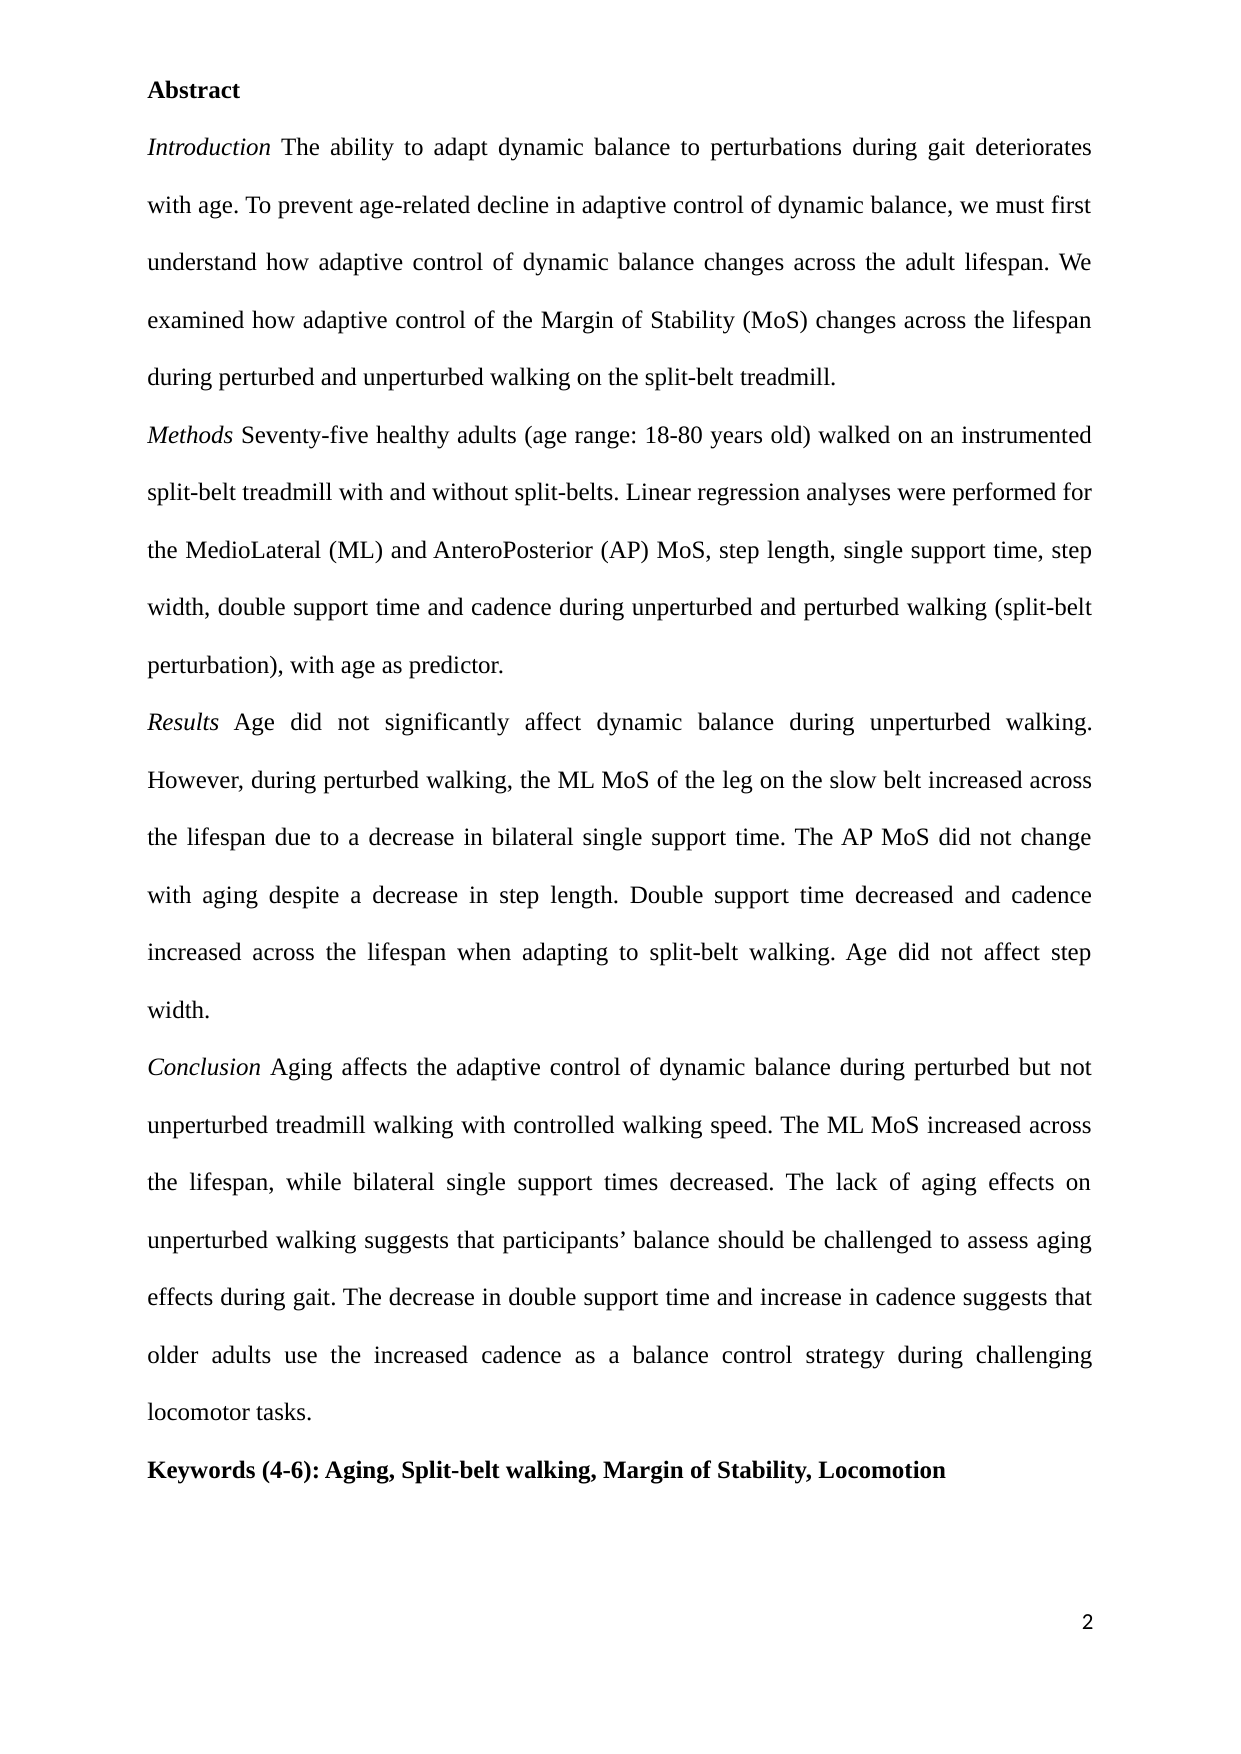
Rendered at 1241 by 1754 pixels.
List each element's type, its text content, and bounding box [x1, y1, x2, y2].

text Results Age did not significantly affect dynamic balance during unperturbed walking. However, during perturbed walking, the ML MoS of the leg on the slow belt increased across the lifespan due to a decrease in bilateral single support time. The AP MoS did not change with aging despite a decrease in step length. Double support time decreased and cadence increased across the lifespan when adapting to split-belt walking. Age did not affect step width. [147, 707, 1093, 1024]
text Conclusion Aging affects the adaptive control of dynamic balance during perturbed but not unperturbed treadmill walking with controlled walking speed. The ML MoS increased across the lifespan, while bilateral single support times decreased. The lack of aging effects on unperturbed walking suggests that participants’ balance should be challenged to assess aging effects during gait. The decrease in double support time and increase in cadence suggests that older adults use the increased cadence as a balance control strategy during challenging locomotor tasks. [147, 1052, 1093, 1426]
text Abstract [147, 75, 1093, 104]
text Methods Seventy-five healthy adults (age range: 18-80 years old) walked on an instrumented split-belt treadmill with and without split-belts. Linear regression analyses were performed for the MedioLateral (ML) and AnteroPosterior (AP) MoS, step length, single support time, step width, double support time and cadence during unperturbed and perturbed walking (split-belt perturbation), with age as predictor. [147, 420, 1093, 679]
text Keywords (4-6): Aging, Split-belt walking, Margin of Stability, Locomotion [147, 1455, 1093, 1484]
text Introduction The ability to adapt dynamic balance to perturbations during gait deteriorates with age. To prevent age-related decline in adaptive control of dynamic balance, we must first understand how adaptive control of dynamic balance changes across the adult lifespan. We examined how adaptive control of the Margin of Stability (MoS) changes across the lifespan during perturbed and unperturbed walking on the split-belt treadmill. [147, 132, 1093, 391]
